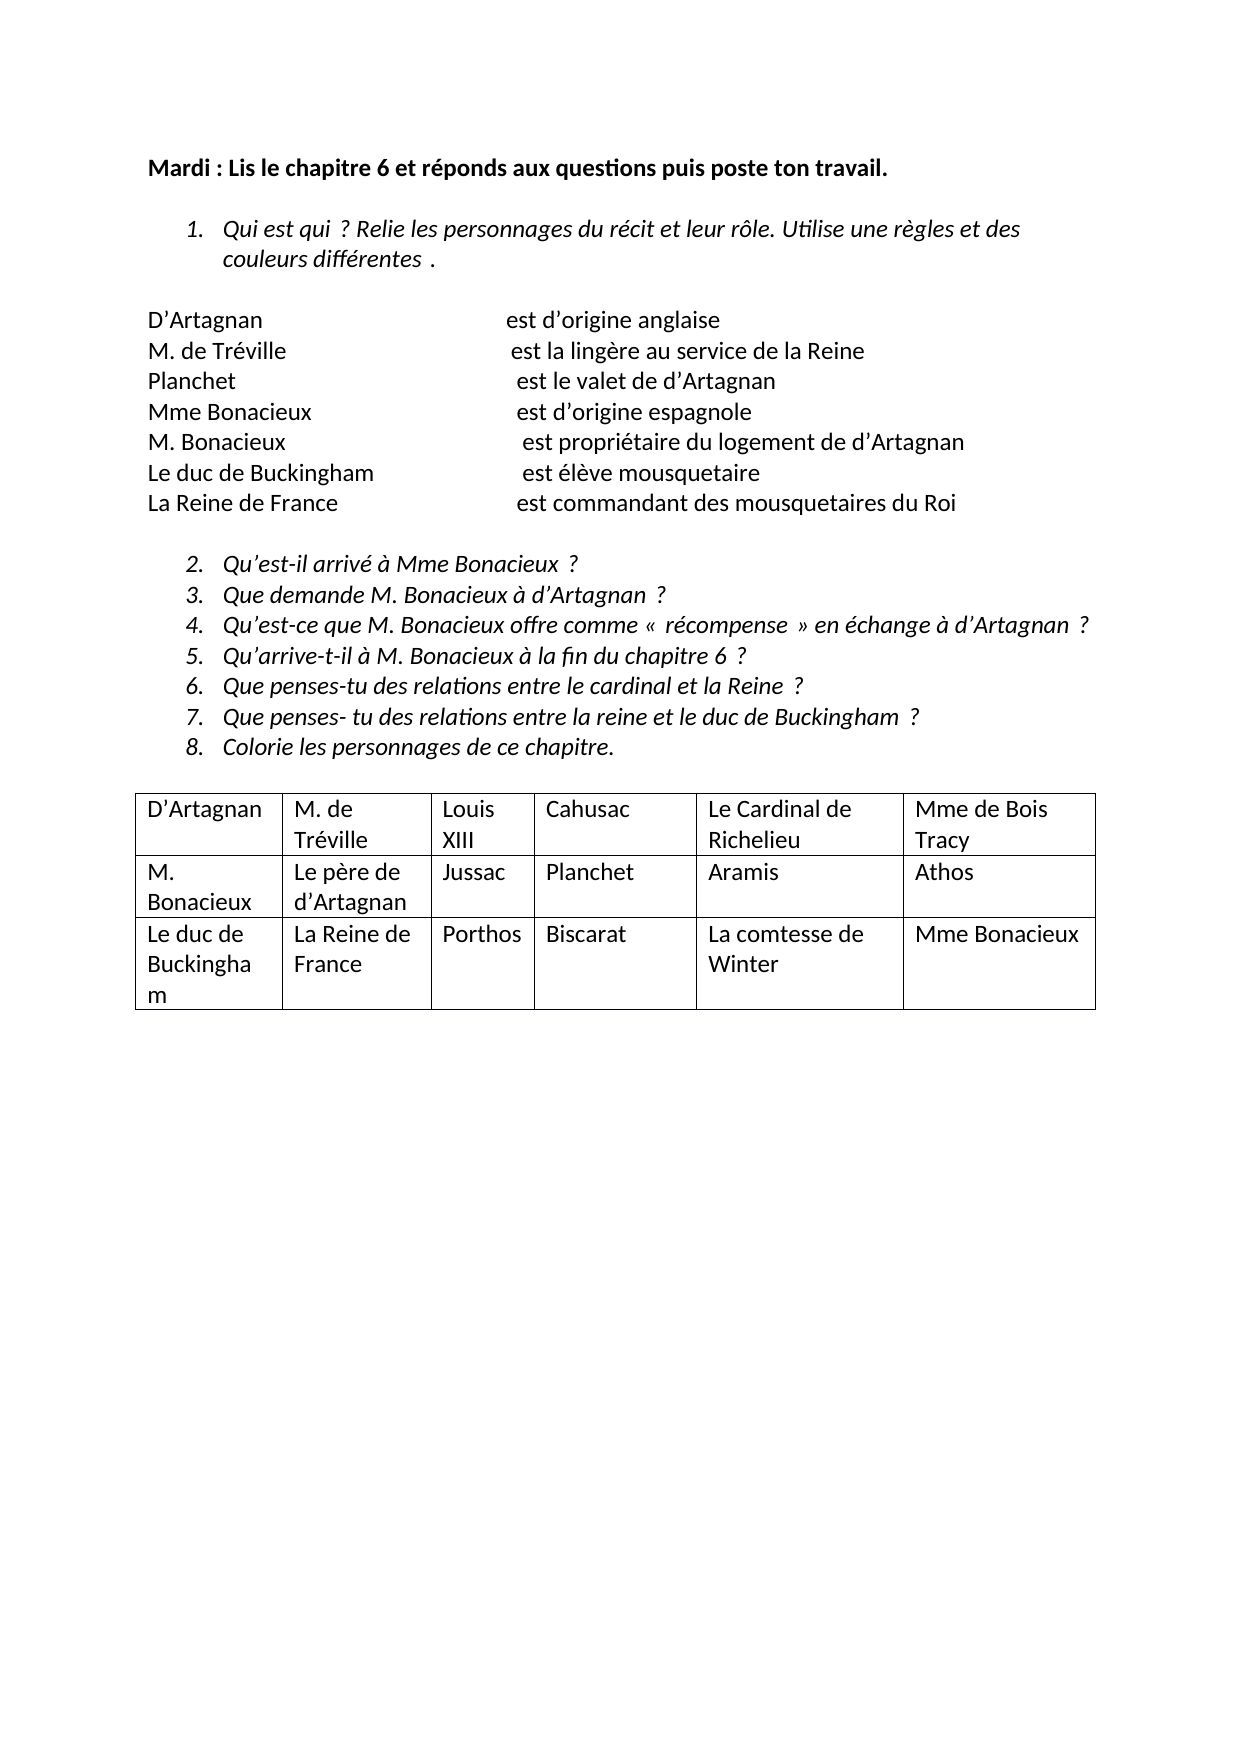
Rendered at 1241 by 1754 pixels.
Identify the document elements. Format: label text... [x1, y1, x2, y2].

table_cell Biscarat [535, 918, 696, 1009]
list Qui est qui ? Relie les personnages du récit et leur rôle. Utilise une règles et des couleurs différentes . [185, 213, 1093, 274]
table_header Louis XIII [432, 794, 534, 855]
text Mme Bonacieux est d’origine espagnole [148, 396, 1093, 426]
table_header Cahusac [535, 794, 696, 855]
table_cell Jussac [432, 856, 534, 917]
table_cell M. Bonacieux [136, 856, 282, 917]
list Que penses-tu des relations entre le cardinal et la Reine ? [185, 671, 1093, 701]
table_cell Porthos [432, 918, 534, 1009]
table_header Mme de Bois Tracy [904, 794, 1095, 855]
table_header M. de Tréville [283, 794, 431, 855]
table_cell Athos [904, 856, 1095, 917]
text Mardi : Lis le chapitre 6 et réponds aux questions puis poste ton travail. [148, 152, 1093, 182]
text Planchet est le valet de d’Artagnan [148, 365, 1093, 396]
table_cell Aramis [697, 856, 903, 917]
list Qu’arrive-t-il à M. Bonacieux à la fin du chapitre 6 ? [185, 640, 1093, 671]
text Le duc de Buckingham est élève mousquetaire [148, 457, 1093, 487]
table_cell La Reine de France [283, 918, 431, 1009]
text M. Bonacieux est propriétaire du logement de d’Artagnan [148, 426, 1093, 457]
table_cell Le duc de Buckingham [136, 918, 282, 1009]
list Qu’est-ce que M. Bonacieux offre comme « récompense » en échange à d’Artagnan ? [185, 609, 1093, 640]
list Que penses- tu des relations entre la reine et le duc de Buckingham ? [185, 701, 1093, 732]
table_cell Le père de d’Artagnan [283, 856, 431, 917]
text D’Artagnan est d’origine anglaise [148, 304, 1093, 335]
list Que demande M. Bonacieux à d’Artagnan ? [185, 579, 1093, 609]
table_cell Mme Bonacieux [904, 918, 1095, 1009]
table_cell La comtesse de Winter [697, 918, 903, 1009]
text M. de Tréville est la lingère au service de la Reine [148, 335, 1093, 365]
table_cell Planchet [535, 856, 696, 917]
table_header Le Cardinal de Richelieu [697, 794, 903, 855]
list Qu’est-il arrivé à Mme Bonacieux ? [185, 548, 1093, 579]
list Colorie les personnages de ce chapitre. [185, 732, 1093, 762]
text La Reine de France est commandant des mousquetaires du Roi [148, 487, 1093, 518]
table_header D’Artagnan [136, 794, 282, 855]
